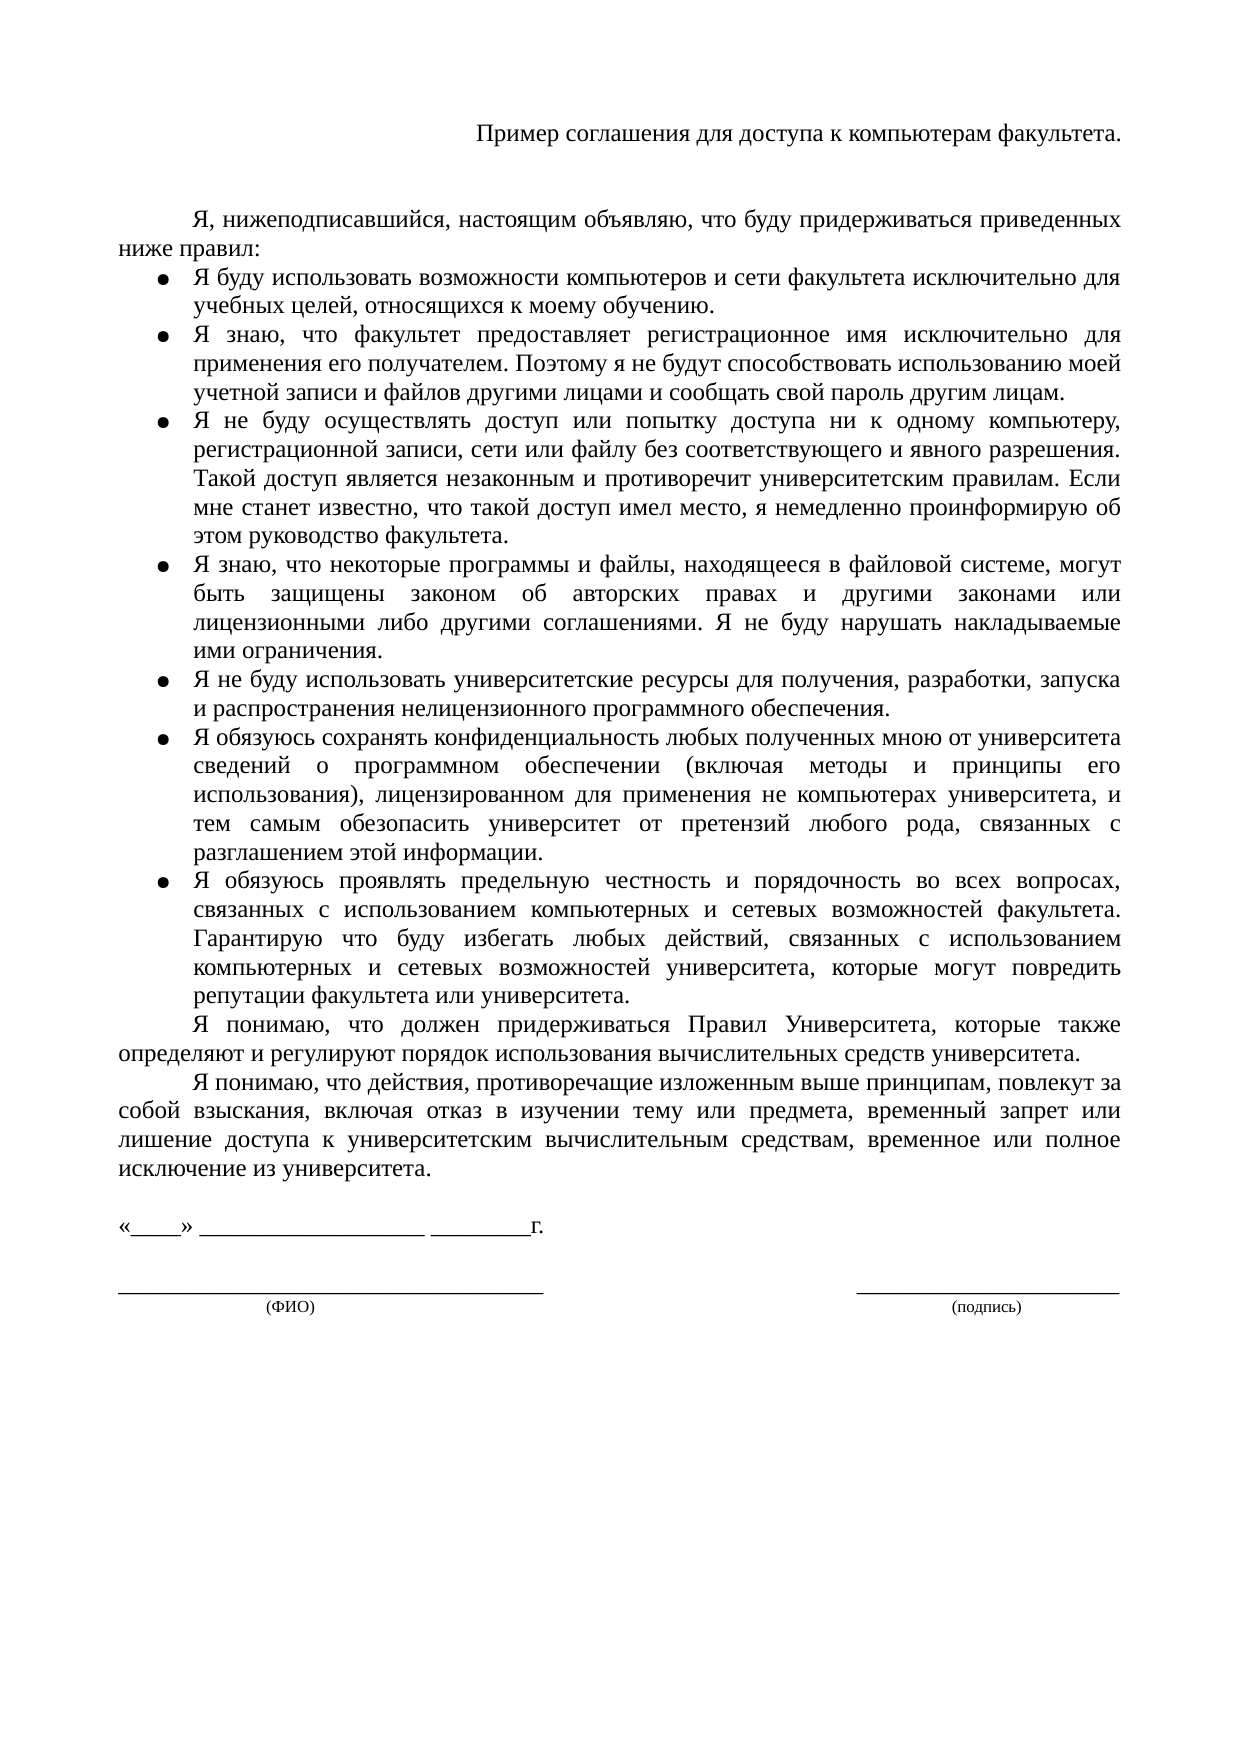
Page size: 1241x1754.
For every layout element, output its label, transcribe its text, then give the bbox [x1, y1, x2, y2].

list Я обязуюсь сохранять конфиденциальность любых полученных мною от университета сведений о программном обеспечении (включая методы и принципы его использования), лицензированном для применения не компьютерах университета, и тем самым обезопасить университет от претензий любого рода, связанных с разглашением этой информации. [156, 722, 1122, 866]
text Я понимаю, что действия, противоречащие изложенным выше принципам, повлекут за собой взыскания, включая отказ в изучении тему или предмета, временный запрет или лишение доступа к университетским вычислительным средствам, временное или полное исключение из университета. [118, 1067, 1122, 1182]
list Я буду использовать возможности компьютеров и сети факультета исключительно для учебных целей, относящихся к моему обучению. [156, 262, 1122, 319]
text __________________________________ _____________________ [118, 1268, 1122, 1297]
list Я обязуюсь проявлять предельную честность и порядочность во всех вопросах, связанных с использованием компьютерных и сетевых возможностей факультета. Гарантирую что буду избегать любых действий, связанных с использованием компьютерных и сетевых возможностей университета, которые могут повредить репутации факультета или университета. [156, 866, 1122, 1009]
text «____» __________________ ________г. [118, 1211, 1122, 1239]
list Я знаю, что некоторые программы и файлы, находящееся в файловой системе, могут быть защищены законом об авторских правах и другими законами или лицензионными либо другими соглашениями. Я не буду нарушать накладываемые ими ограничения. [156, 549, 1122, 664]
text Пример соглашения для доступа к компьютерам факультета. [118, 118, 1122, 147]
text Я понимаю, что должен придерживаться Правил Университета, которые также определяют и регулируют порядок использования вычислительных средств университета. [118, 1009, 1122, 1067]
list Я не буду использовать университетские ресурсы для получения, разработки, запуска и распространения нелицензионного программного обеспечения. [156, 664, 1122, 722]
text (ФИО) (подпись) [118, 1297, 1122, 1330]
list Я знаю, что факультет предоставляет регистрационное имя исключительно для применения его получателем. Поэтому я не будут способствовать использованию моей учетной записи и файлов другими лицами и сообщать свой пароль другим лицам. [156, 319, 1122, 406]
text Я, нижеподписавшийся, настоящим объявляю, что буду придерживаться приведенных ниже правил: [118, 204, 1122, 262]
list Я не буду осуществлять доступ или попытку доступа ни к одному компьютеру, регистрационной записи, сети или файлу без соответствующего и явного разрешения. Такой доступ является незаконным и противоречит университетским правилам. Если мне станет известно, что такой доступ имел место, я немедленно проинформирую об этом руководство факультета. [156, 406, 1122, 549]
